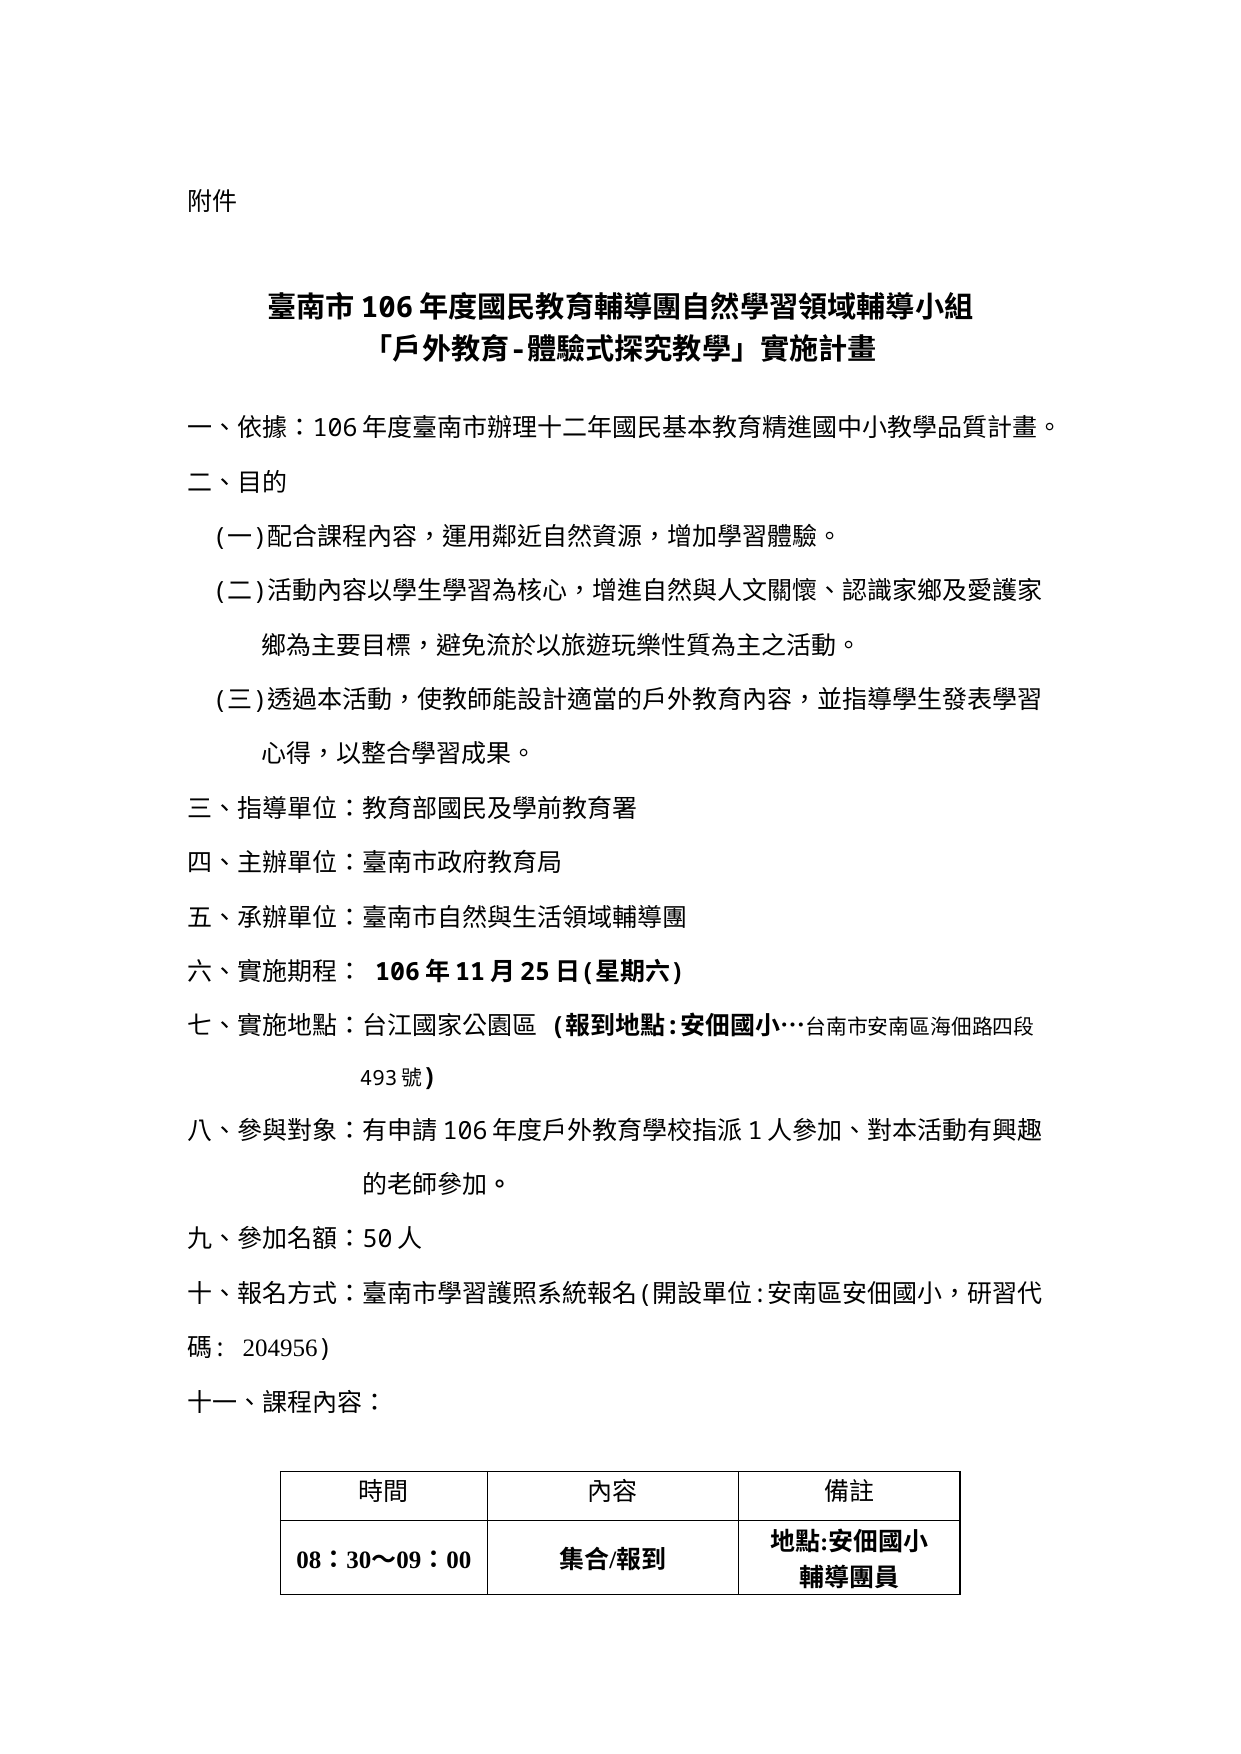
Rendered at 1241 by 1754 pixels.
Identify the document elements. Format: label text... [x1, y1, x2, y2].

text 一、依據：106年度臺南市辦理十二年國民基本教育精進國中小教學品質計畫。 [187, 408, 1053, 444]
text 五、承辦單位：臺南市自然與生活領域輔導團 [187, 897, 1053, 933]
text 四、主辦單位：臺南市政府教育局 [187, 843, 1053, 879]
text 十、報名方式：臺南市學習護照系統報名(開設單位:安南區安佃國小，研習代碼: 204956) [187, 1273, 1053, 1364]
text 六、實施期程： 106年11月25日(星期六) [187, 951, 1053, 988]
text 三、指導單位：教育部國民及學前教育署 [187, 788, 1053, 824]
text (二)活動內容以學生學習為核心，增進自然與人文關懷、認識家鄉及愛護家鄉為主要目標，避免流於以旅遊玩樂性質為主之活動。 [212, 571, 1053, 661]
table_header 內容 [488, 1472, 738, 1520]
table_header 備註 [739, 1472, 959, 1520]
text 十一、課程內容： [187, 1382, 1053, 1418]
table_header 時間 [281, 1472, 487, 1520]
table_cell 08：30〜09：00 [281, 1521, 487, 1594]
table_cell 地點:安佃國小 輔導團員 [739, 1521, 959, 1594]
text (三)透過本活動，使教師能設計適當的戶外教育內容，並指導學生發表學習心得，以整合學習成果。 [212, 679, 1053, 770]
text 臺南市106年度國民教育輔導團自然學習領域輔導小組 [187, 283, 1053, 326]
text 九、參加名額：50人 [187, 1219, 1053, 1255]
text (一)配合課程內容，運用鄰近自然資源，增加學習體驗。 [162, 516, 1053, 553]
text 八、參與對象：有申請106年度戶外教育學校指派1人參加、對本活動有興趣的老師參加。 [187, 1110, 1053, 1201]
text 二、目的 [187, 462, 1053, 498]
text 「戶外教育-體驗式探究教學」實施計畫 [187, 326, 1053, 368]
table_cell 集合/報到 [488, 1521, 738, 1594]
text 附件 [187, 158, 1053, 221]
text 七、實施地點：台江國家公園區 (報到地點:安佃國小…台南市安南區海佃路四段493號) [188, 1006, 1053, 1093]
